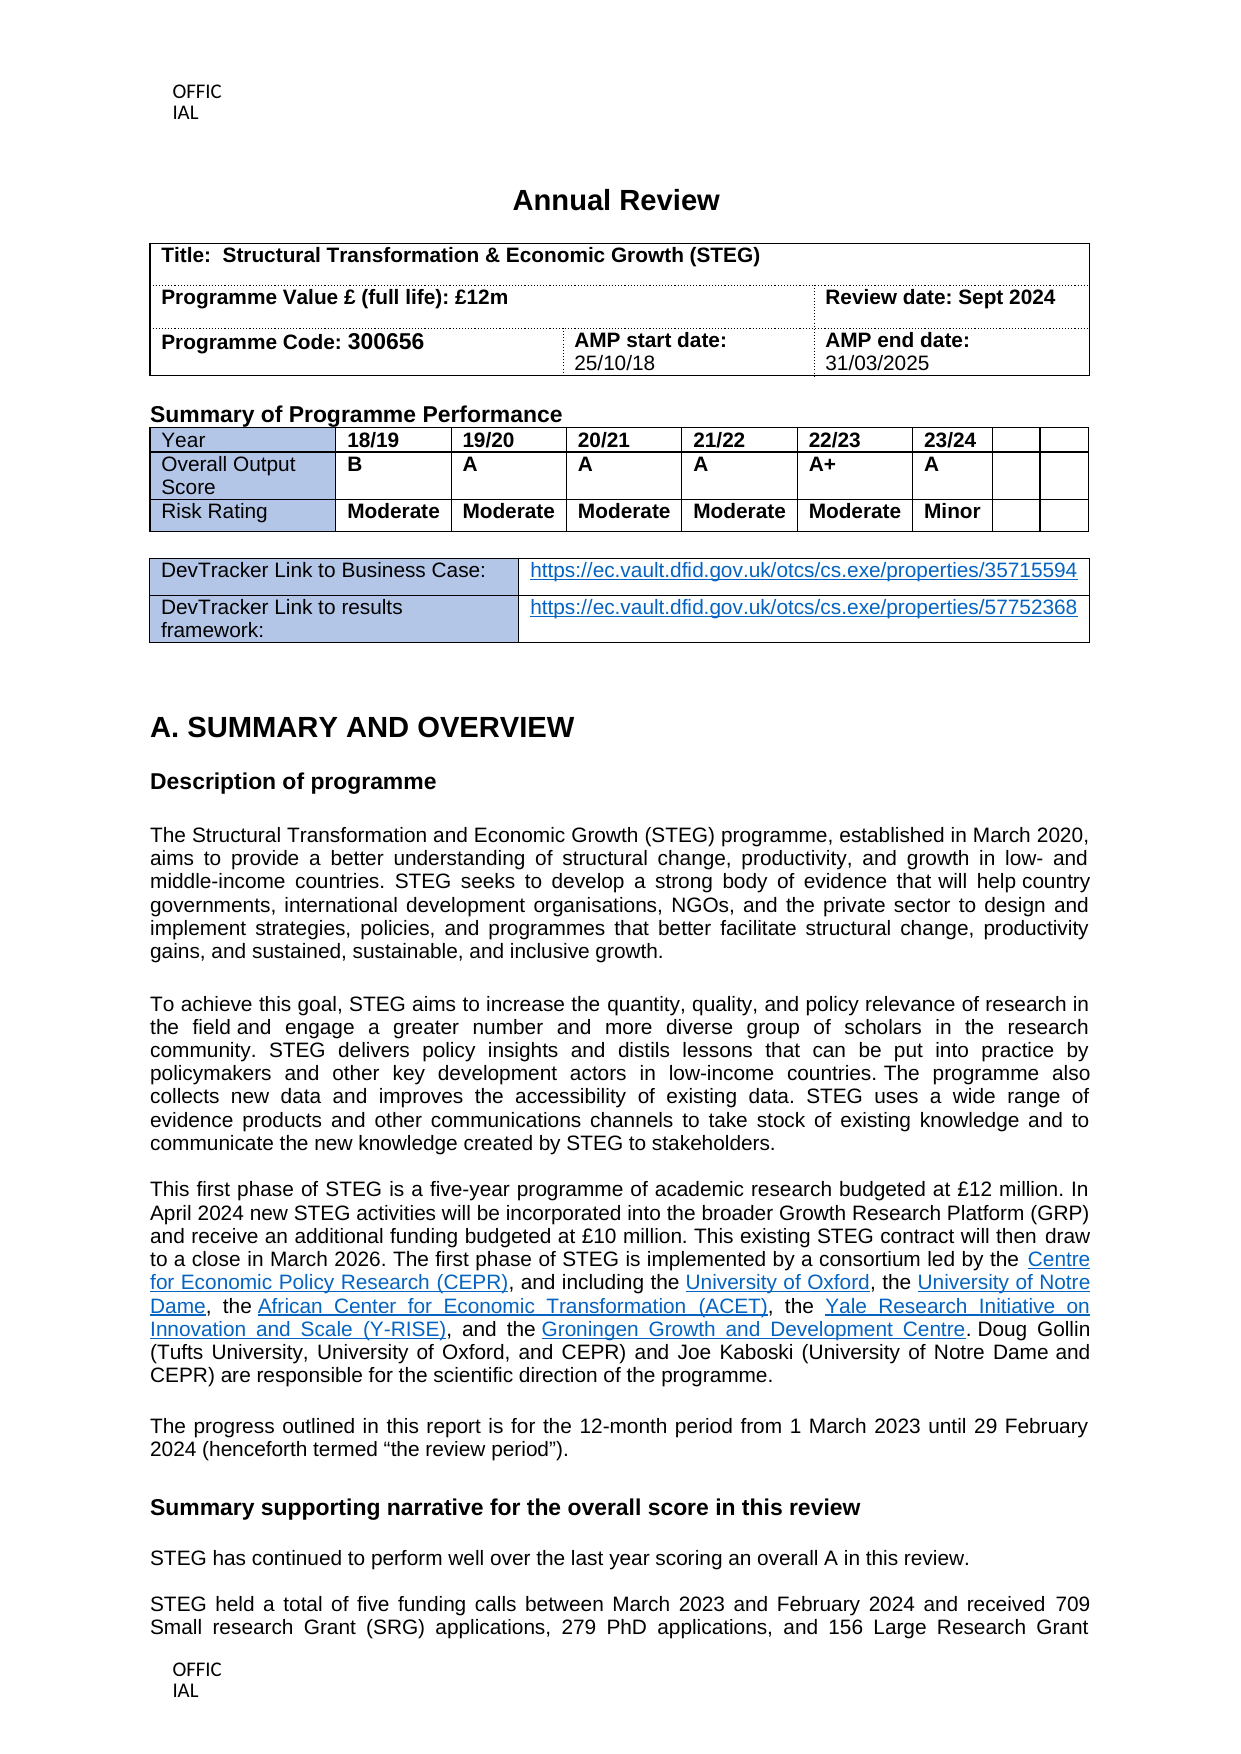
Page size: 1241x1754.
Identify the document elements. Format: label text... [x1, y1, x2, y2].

table_header 20/21 [567, 428, 681, 451]
table_cell Moderate [567, 500, 681, 531]
table_cell [1041, 500, 1088, 531]
table_cell [993, 500, 1039, 531]
text The Structural Transformation and Economic Growth (STEG) programme, established in March 2020, aims to provide a better understanding of structural change, productivity, and growth in low- and middle-income countries. STEG seeks to develop a strong body of evidence that will help country governments, international development organisations, NGOs, and the private sector to design and implement strategies, policies, and programmes that better facilitate structural change, productivity gains, and sustained, sustainable, and inclusive growth. [150, 824, 1090, 963]
text Description of programme [150, 769, 1090, 794]
table_cell AMP start date: 25/10/18 [563, 328, 814, 375]
table_header 18/19 [336, 428, 451, 451]
table_cell A [567, 453, 681, 499]
table_cell DevTracker Link to results framework: [150, 596, 518, 642]
table_header DevTracker Link to Business Case: [150, 559, 518, 595]
table_cell Moderate [682, 500, 797, 531]
table_cell A [452, 453, 566, 499]
table_header 23/24 [913, 428, 992, 451]
table_cell [993, 453, 1039, 499]
text A. SUMMARY AND OVERVIEW [150, 711, 1090, 743]
table_cell Programme Value £ (full life): £12m [151, 285, 814, 328]
table_header 22/23 [798, 428, 912, 451]
table_cell A [913, 453, 992, 499]
table_header https://ec.vault.dfid.gov.uk/otcs/cs.exe/properties/35715594 [519, 559, 1089, 595]
text To achieve this goal, STEG aims to increase the quantity, quality, and policy relevance of research in the field and engage a greater number and more diverse group of scholars in the research community. STEG delivers policy insights and distils lessons that can be put into practice by policymakers and other key development actors in low-income countries. The programme also collects new data and improves the accessibility of existing data. STEG uses a wide range of evidence products and other communications channels to take stock of existing knowledge and to communicate the new knowledge created by STEG to stakeholders. [150, 992, 1090, 1155]
text This first phase of STEG is a five-year programme of academic research budgeted at £12 million. In April 2024 new STEG activities will be incorporated into the broader Growth Research Platform (GRP) and receive an additional funding budgeted at £10 million. This existing STEG contract will then draw to a close in March 2026. The first phase of STEG is implemented by a consortium led by the Centre for Economic Policy Research (CEPR), and including the University of Oxford, the University of Notre Dame, the African Center for Economic Transformation (ACET), the Yale Research Initiative on Innovation and Scale (Y-RISE), and the Groningen Growth and Development Centre. Doug Gollin (Tufts University, University of Oxford, and CEPR) and Joe Kaboski (University of Notre Dame and CEPR) are responsible for the scientific direction of the programme. [150, 1178, 1090, 1387]
table_cell [1041, 453, 1088, 499]
table_cell Moderate [336, 500, 451, 531]
table_header Year [151, 428, 335, 451]
table_header Title: Structural Transformation & Economic Growth (STEG) [151, 244, 1089, 285]
table_cell Moderate [452, 500, 566, 531]
table_cell B [336, 453, 451, 499]
text Summary of Programme Performance [150, 402, 1090, 427]
text STEG has continued to perform well over the last year scoring an overall A in this review. [150, 1546, 1090, 1569]
table_header 19/20 [452, 428, 566, 451]
table_cell Programme Code: 300656 [151, 328, 563, 375]
table_cell https://ec.vault.dfid.gov.uk/otcs/cs.exe/properties/57752368 [519, 596, 1089, 642]
table_cell A [682, 453, 797, 499]
table_cell AMP end date: 31/03/2025 [814, 328, 1089, 375]
table_cell Review date: Sept 2024 [814, 285, 1089, 328]
text Summary supporting narrative for the overall score in this review [150, 1495, 1090, 1521]
text STEG held a total of five funding calls between March 2023 and February 2024 and received 709 Small research Grant (SRG) applications, 279 PhD applications, and 156 Large Research Grant (LRG) applications. STEG subsequently funded 23 Small Research Grants (SRGs), 28 PhD Research Grants (RGs), and 9 Large Research Grants (LRGs), and selected an additional 9 Ideas for Transformation (I4Ts) for funding. This additional 69 projects has taken the overall number of projects to 207. This has exceeded initial expectations and should lead to a significant volume of research output in subsequent years. [150, 1593, 1090, 1639]
table_header [993, 428, 1039, 451]
subtitle Annual Review [150, 184, 1090, 217]
table_cell A+ [798, 453, 912, 499]
table_cell Risk Rating [151, 500, 335, 531]
text The progress outlined in this report is for the 12-month period from 1 March 2023 until 29 February 2024 (henceforth termed “the review period”). [150, 1414, 1090, 1461]
table_cell Moderate [798, 500, 912, 531]
table_header 21/22 [682, 428, 797, 451]
table_cell Overall Output Score [151, 453, 335, 499]
table_cell Minor [913, 500, 992, 531]
table_header [1041, 428, 1088, 451]
